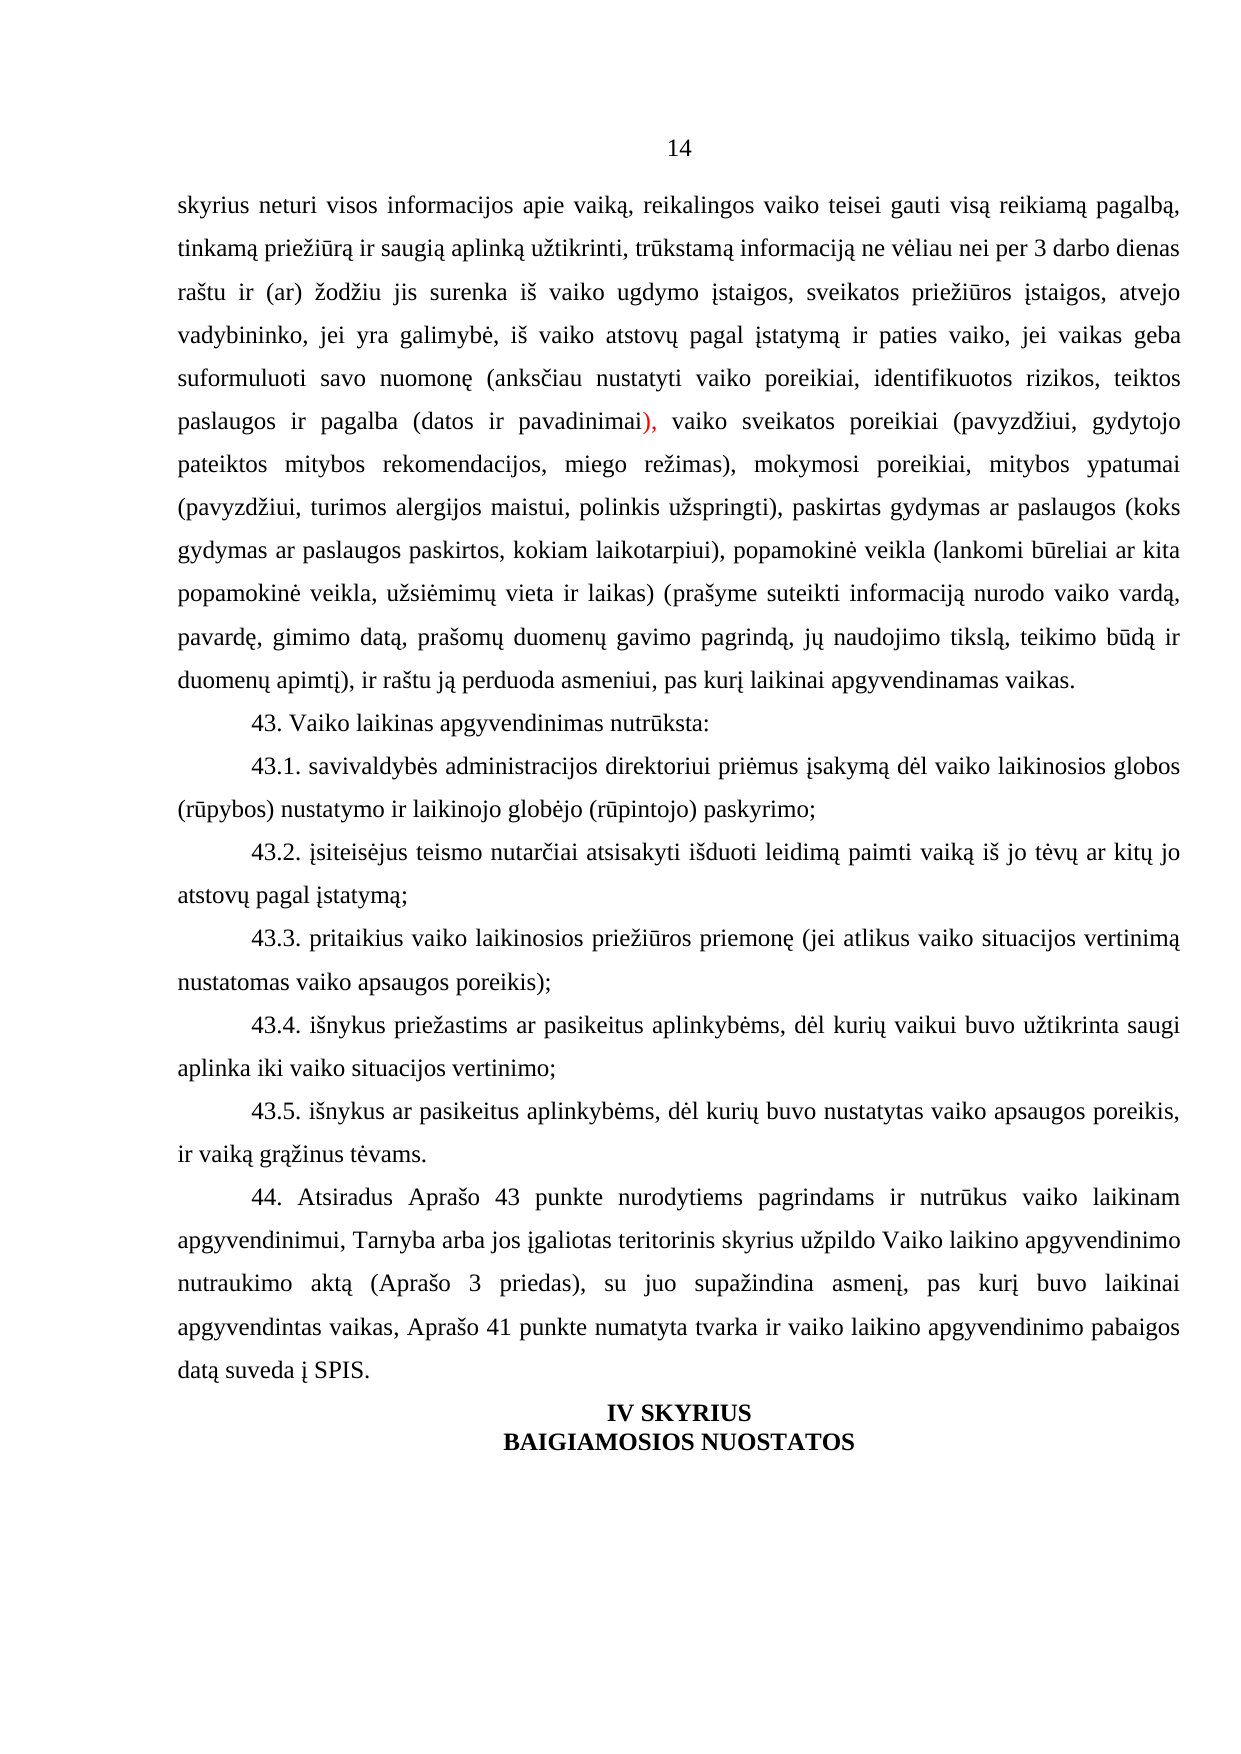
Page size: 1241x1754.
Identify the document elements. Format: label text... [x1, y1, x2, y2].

text 44. Atsiradus Aprašo 43 punkte nurodytiems pagrindams ir nutrūkus vaiko laikinam apgyvendinimui, Tarnyba arba jos įgaliotas teritorinis skyrius užpildo Vaiko laikino apgyvendinimo nutraukimo aktą (Aprašo 3 priedas), su juo supažindina asmenį, pas kurį buvo laikinai apgyvendintas vaikas, Aprašo 41 punkte numatyta tvarka ir vaiko laikino apgyvendinimo pabaigos datą suveda į SPIS. [177, 1182, 1181, 1383]
text 43.4. išnykus priežastims ar pasikeitus aplinkybėms, dėl kurių vaikui buvo užtikrinta saugi aplinka iki vaiko situacijos vertinimo; [177, 1010, 1181, 1082]
text BAIGIAMOSIOS NUOSTATOS [177, 1427, 1181, 1455]
text 43.5. išnykus ar pasikeitus aplinkybėms, dėl kurių buvo nustatytas vaiko apsaugos poreikis, ir vaiką grąžinus tėvams. [177, 1096, 1181, 1168]
text 43.2. įsiteisėjus teismo nutarčiai atsisakyti išduoti leidimą paimti vaiką iš jo tėvų ar kitų jo atstovų pagal įstatymą; [177, 837, 1181, 909]
text 43.3. pritaikius vaiko laikinosios priežiūros priemonę (jei atlikus vaiko situacijos vertinimą nustatomas vaiko apsaugos poreikis); [177, 923, 1181, 995]
text 43. Vaiko laikinas apgyvendinimas nutrūksta: [177, 708, 1181, 737]
text 43.1. savivaldybės administracijos direktoriui priėmus įsakymą dėl vaiko laikinosios globos (rūpybos) nustatymo ir laikinojo globėjo (rūpintojo) paskyrimo; [177, 751, 1181, 823]
text skyrius neturi visos informacijos apie vaiką, reikalingos vaiko teisei gauti visą reikiamą pagalbą, tinkamą priežiūrą ir saugią aplinką užtikrinti, trūkstamą informaciją ne vėliau nei per 3 darbo dienas raštu ir (ar) žodžiu jis surenka iš vaiko ugdymo įstaigos, sveikatos priežiūros įstaigos, atvejo vadybininko, jei yra galimybė, iš vaiko atstovų pagal įstatymą ir paties vaiko, jei vaikas geba suformuluoti savo nuomonę (anksčiau nustatyti vaiko poreikiai, identifikuotos rizikos, teiktos paslaugos ir pagalba (datos ir pavadinimai), vaiko sveikatos poreikiai (pavyzdžiui, gydytojo pateiktos mitybos rekomendacijos, miego režimas), mokymosi poreikiai, mitybos ypatumai (pavyzdžiui, turimos alergijos maistui, polinkis užspringti), paskirtas gydymas ar paslaugos (koks gydymas ar paslaugos paskirtos, kokiam laikotarpiui), popamokinė veikla (lankomi būreliai ar kita popamokinė veikla, užsiėmimų vieta ir laikas) (prašyme suteikti informaciją nurodo vaiko vardą, pavardę, gimimo datą, prašomų duomenų gavimo pagrindą, jų naudojimo tikslą, teikimo būdą ir duomenų apimtį), ir raštu ją perduoda asmeniui, pas kurį laikinai apgyvendinamas vaikas. [177, 190, 1181, 693]
text IV SKYRIUS [177, 1398, 1181, 1427]
